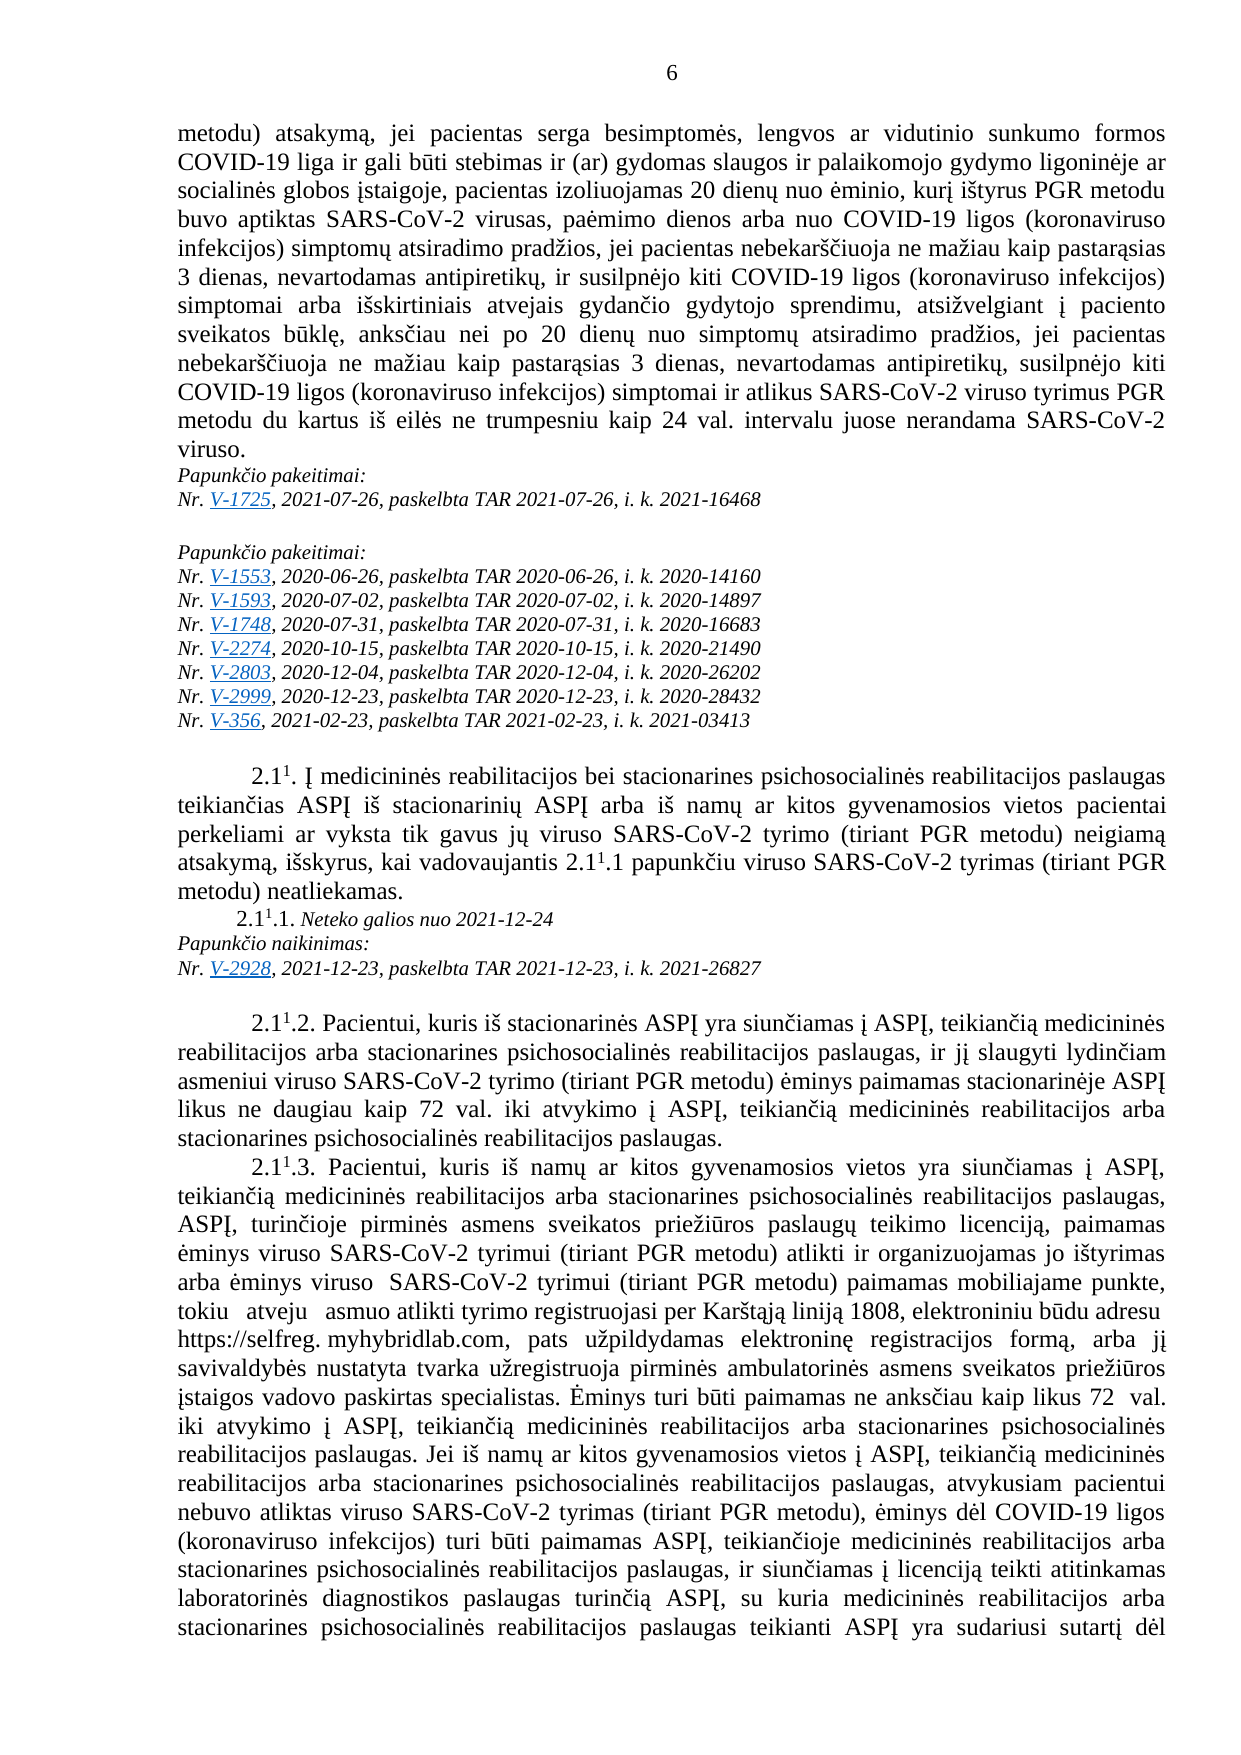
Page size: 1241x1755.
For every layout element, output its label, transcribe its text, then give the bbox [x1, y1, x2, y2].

text Papunkčio pakeitimai: [177, 463, 1167, 487]
text 2.11.2. Pacientui, kuris iš stacionarinės ASPĮ yra siunčiamas į ASPĮ, teikiančią medicininės reabilitacijos arba stacionarines psichosocialinės reabilitacijos paslaugas, ir jį slaugyti lydinčiam asmeniui viruso SARS-CoV-2 tyrimo (tiriant PGR metodu) ėminys paimamas stacionarinėje ASPĮ likus ne daugiau kaip 72 val. iki atvykimo į ASPĮ, teikiančią medicininės reabilitacijos arba stacionarines psichosocialinės reabilitacijos paslaugas. [177, 1008, 1167, 1152]
text Nr. V-356, 2021-02-23, paskelbta TAR 2021-02-23, i. k. 2021-03413 [177, 708, 1167, 732]
text Nr. V-1725, 2021-07-26, paskelbta TAR 2021-07-26, i. k. 2021-16468 [177, 487, 1167, 511]
text Papunkčio pakeitimai: [177, 540, 1167, 564]
text metodu) atsakymą, jei pacientas serga besimptomės, lengvos ar vidutinio sunkumo formos COVID-19 liga ir gali būti stebimas ir (ar) gydomas slaugos ir palaikomojo gydymo ligoninėje ar socialinės globos įstaigoje, pacientas izoliuojamas 20 dienų nuo ėminio, kurį ištyrus PGR metodu buvo aptiktas SARS-CoV-2 virusas, paėmimo dienos arba nuo COVID-19 ligos (koronaviruso infekcijos) simptomų atsiradimo pradžios, jei pacientas nebekarščiuoja ne mažiau kaip pastarąsias 3 dienas, nevartodamas antipiretikų, ir susilpnėjo kiti COVID-19 ligos (koronaviruso infekcijos) simptomai arba išskirtiniais atvejais gydančio gydytojo sprendimu, atsižvelgiant į paciento sveikatos būklę, anksčiau nei po 20 dienų nuo simptomų atsiradimo pradžios, jei pacientas nebekarščiuoja ne mažiau kaip pastarąsias 3 dienas, nevartodamas antipiretikų, susilpnėjo kiti COVID-19 ligos (koronaviruso infekcijos) simptomai ir atlikus SARS-CoV-2 viruso tyrimus PGR metodu du kartus iš eilės ne trumpesniu kaip 24 val. intervalu juose nerandama SARS-CoV-2 viruso. [177, 118, 1167, 463]
text Papunkčio naikinimas: [177, 931, 1167, 955]
text Nr. V-1748, 2020-07-31, paskelbta TAR 2020-07-31, i. k. 2020-16683 [177, 612, 1167, 636]
text 2.11.3. Pacientui, kuris iš namų ar kitos gyvenamosios vietos yra siunčiamas į ASPĮ, teikiančią medicininės reabilitacijos arba stacionarines psichosocialinės reabilitacijos paslaugas, ASPĮ, turinčioje pirminės asmens sveikatos priežiūros paslaugų teikimo licenciją, paimamas ėminys viruso SARS-CoV-2 tyrimui (tiriant PGR metodu) atlikti ir organizuojamas jo ištyrimas arba ėminys viruso SARS-CoV-2 tyrimui (tiriant PGR metodu) paimamas mobiliajame punkte, tokiu atveju asmuo atlikti tyrimo registruojasi per Karštąją liniją 1808, elektroniniu būdu adresu https://selfreg. myhybridlab.com, pats užpildydamas elektroninę registracijos formą, arba jį savivaldybės nustatyta tvarka užregistruoja pirminės ambulatorinės asmens sveikatos priežiūros įstaigos vadovo paskirtas specialistas. Ėminys turi būti paimamas ne anksčiau kaip likus 72 val. iki atvykimo į ASPĮ, teikiančią medicininės reabilitacijos arba stacionarines psichosocialinės reabilitacijos paslaugas. Jei iš namų ar kitos gyvenamosios vietos į ASPĮ, teikiančią medicininės reabilitacijos arba stacionarines psichosocialinės reabilitacijos paslaugas, atvykusiam pacientui nebuvo atliktas viruso SARS-CoV-2 tyrimas (tiriant PGR metodu), ėminys dėl COVID-19 ligos (koronaviruso infekcijos) turi būti paimamas ASPĮ, teikiančioje medicininės reabilitacijos arba stacionarines psichosocialinės reabilitacijos paslaugas, ir siunčiamas į licenciją teikti atitinkamas laboratorinės diagnostikos paslaugas turinčią ASPĮ, su kuria medicininės reabilitacijos arba stacionarines psichosocialinės reabilitacijos paslaugas teikianti ASPĮ yra sudariusi sutartį dėl [177, 1152, 1167, 1641]
text Nr. V-2999, 2020-12-23, paskelbta TAR 2020-12-23, i. k. 2020-28432 [177, 684, 1167, 708]
text Nr. V-2803, 2020-12-04, paskelbta TAR 2020-12-04, i. k. 2020-26202 [177, 660, 1167, 684]
text Nr. V-1593, 2020-07-02, paskelbta TAR 2020-07-02, i. k. 2020-14897 [177, 588, 1167, 612]
text Nr. V-2928, 2021-12-23, paskelbta TAR 2021-12-23, i. k. 2021-26827 [177, 955, 1167, 979]
text 2.11. Į medicininės reabilitacijos bei stacionarines psichosocialinės reabilitacijos paslaugas teikiančias ASPĮ iš stacionarinių ASPĮ arba iš namų ar kitos gyvenamosios vietos pacientai perkeliami ar vyksta tik gavus jų viruso SARS-CoV-2 tyrimo (tiriant PGR metodu) neigiamą atsakymą, išskyrus, kai vadovaujantis 2.11.1 papunkčiu viruso SARS-CoV-2 tyrimas (tiriant PGR metodu) neatliekamas. [177, 761, 1167, 905]
text 2.11.1. Neteko galios nuo 2021-12-24 [177, 905, 1167, 931]
text Nr. V-2274, 2020-10-15, paskelbta TAR 2020-10-15, i. k. 2020-21490 [177, 636, 1167, 660]
text Nr. V-1553, 2020-06-26, paskelbta TAR 2020-06-26, i. k. 2020-14160 [177, 564, 1167, 588]
